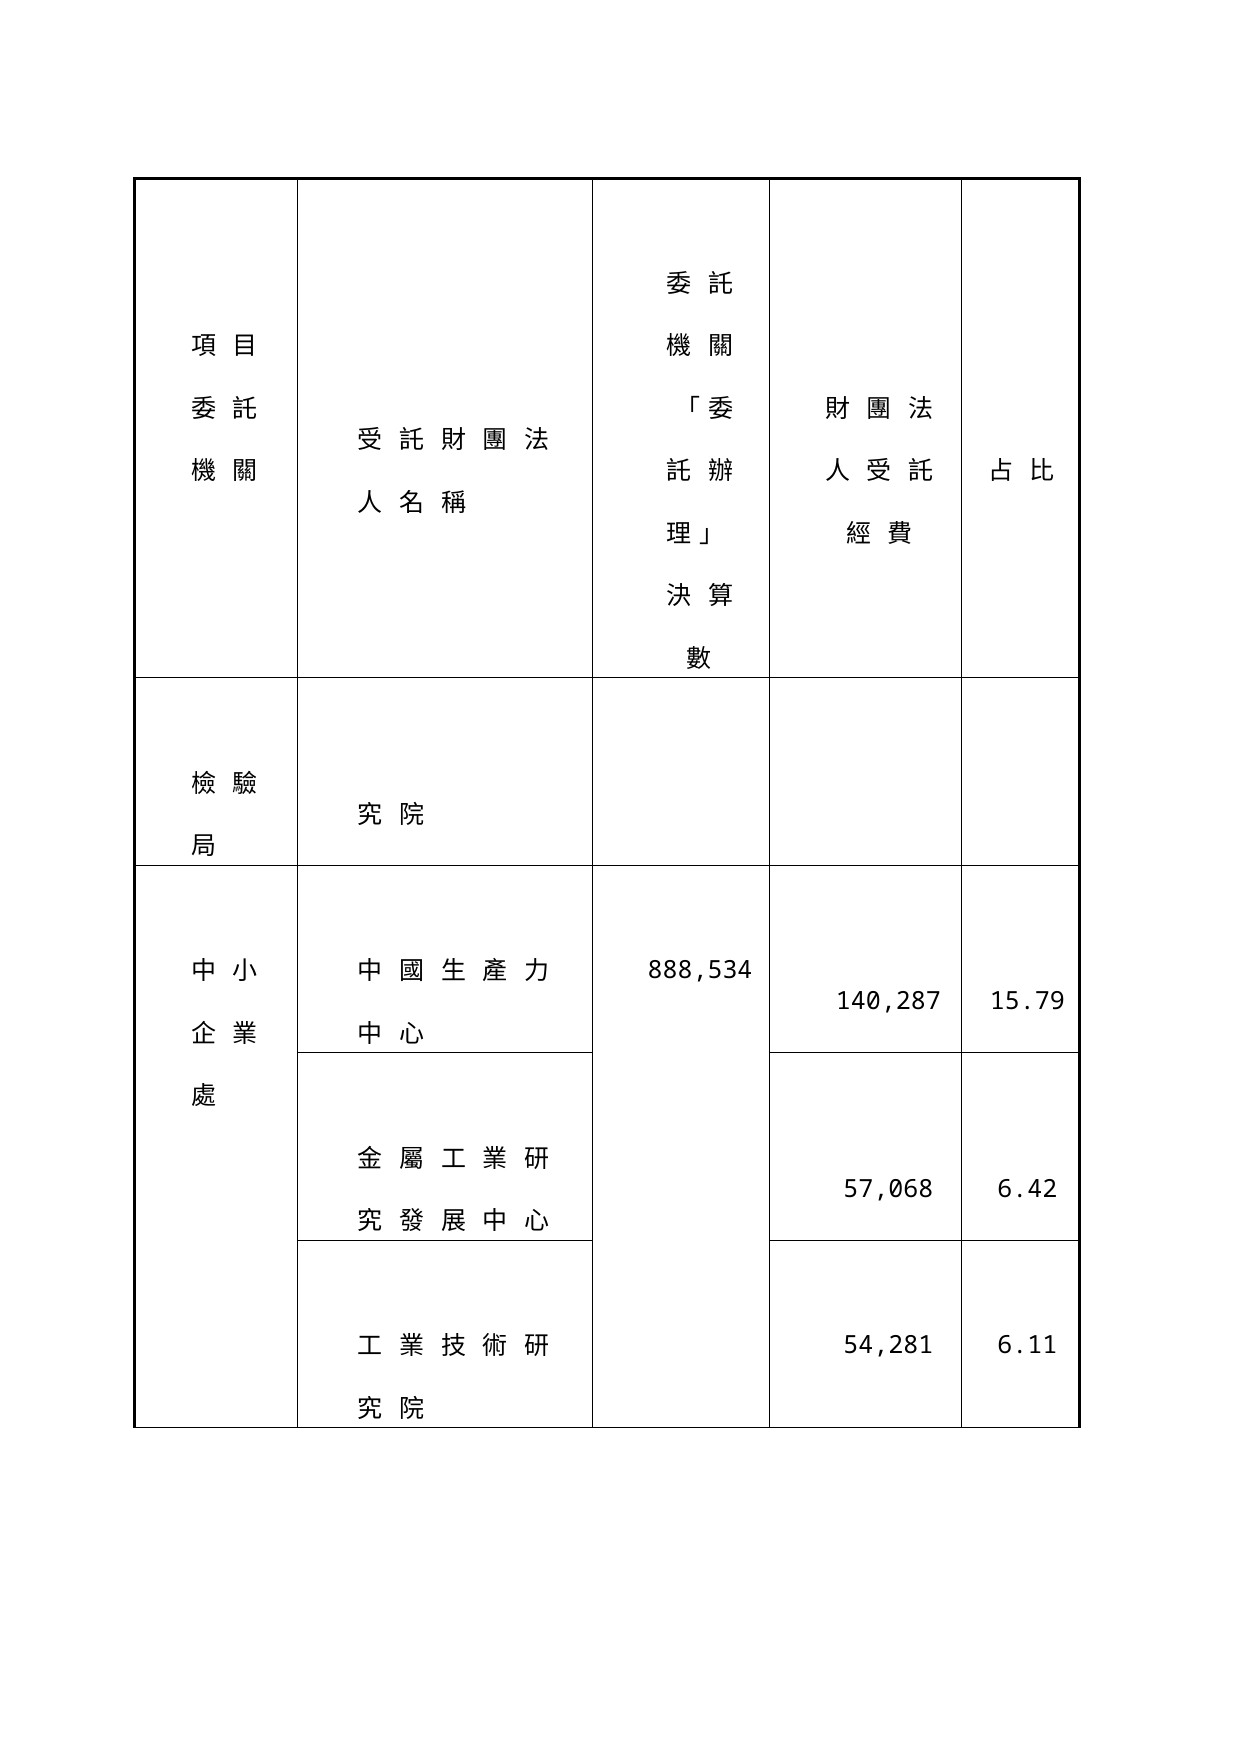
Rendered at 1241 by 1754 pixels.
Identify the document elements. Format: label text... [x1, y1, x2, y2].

table_header 項目 委託 機關 [136, 180, 297, 677]
table_cell [962, 678, 1078, 865]
table_cell [770, 678, 961, 865]
table_cell 中小企業處 [136, 866, 297, 1427]
table_cell 檢驗局 [136, 678, 297, 865]
table_cell 6.11 [962, 1241, 1078, 1427]
table_cell 888,534 [593, 866, 769, 1427]
table_header 受託財團法人名稱 [298, 180, 592, 677]
table_cell [593, 678, 769, 865]
table_header 委託機關「委託辦理」決算數 [593, 180, 769, 677]
table_cell 究院 [298, 678, 592, 865]
table_cell 54,281 [770, 1241, 961, 1427]
table_cell 工業技術研究院 [298, 1241, 592, 1427]
table_header 財團法人受託經費 [770, 180, 961, 677]
table_cell 中國生產力中心 [298, 866, 592, 1052]
table_header 占比 [962, 180, 1078, 677]
table_cell 140,287 [770, 866, 961, 1052]
table_cell 6.42 [962, 1053, 1078, 1240]
table_cell 15.79 [962, 866, 1078, 1052]
table_cell 金屬工業研究發展中心 [298, 1053, 592, 1240]
table_cell 57,068 [770, 1053, 961, 1240]
